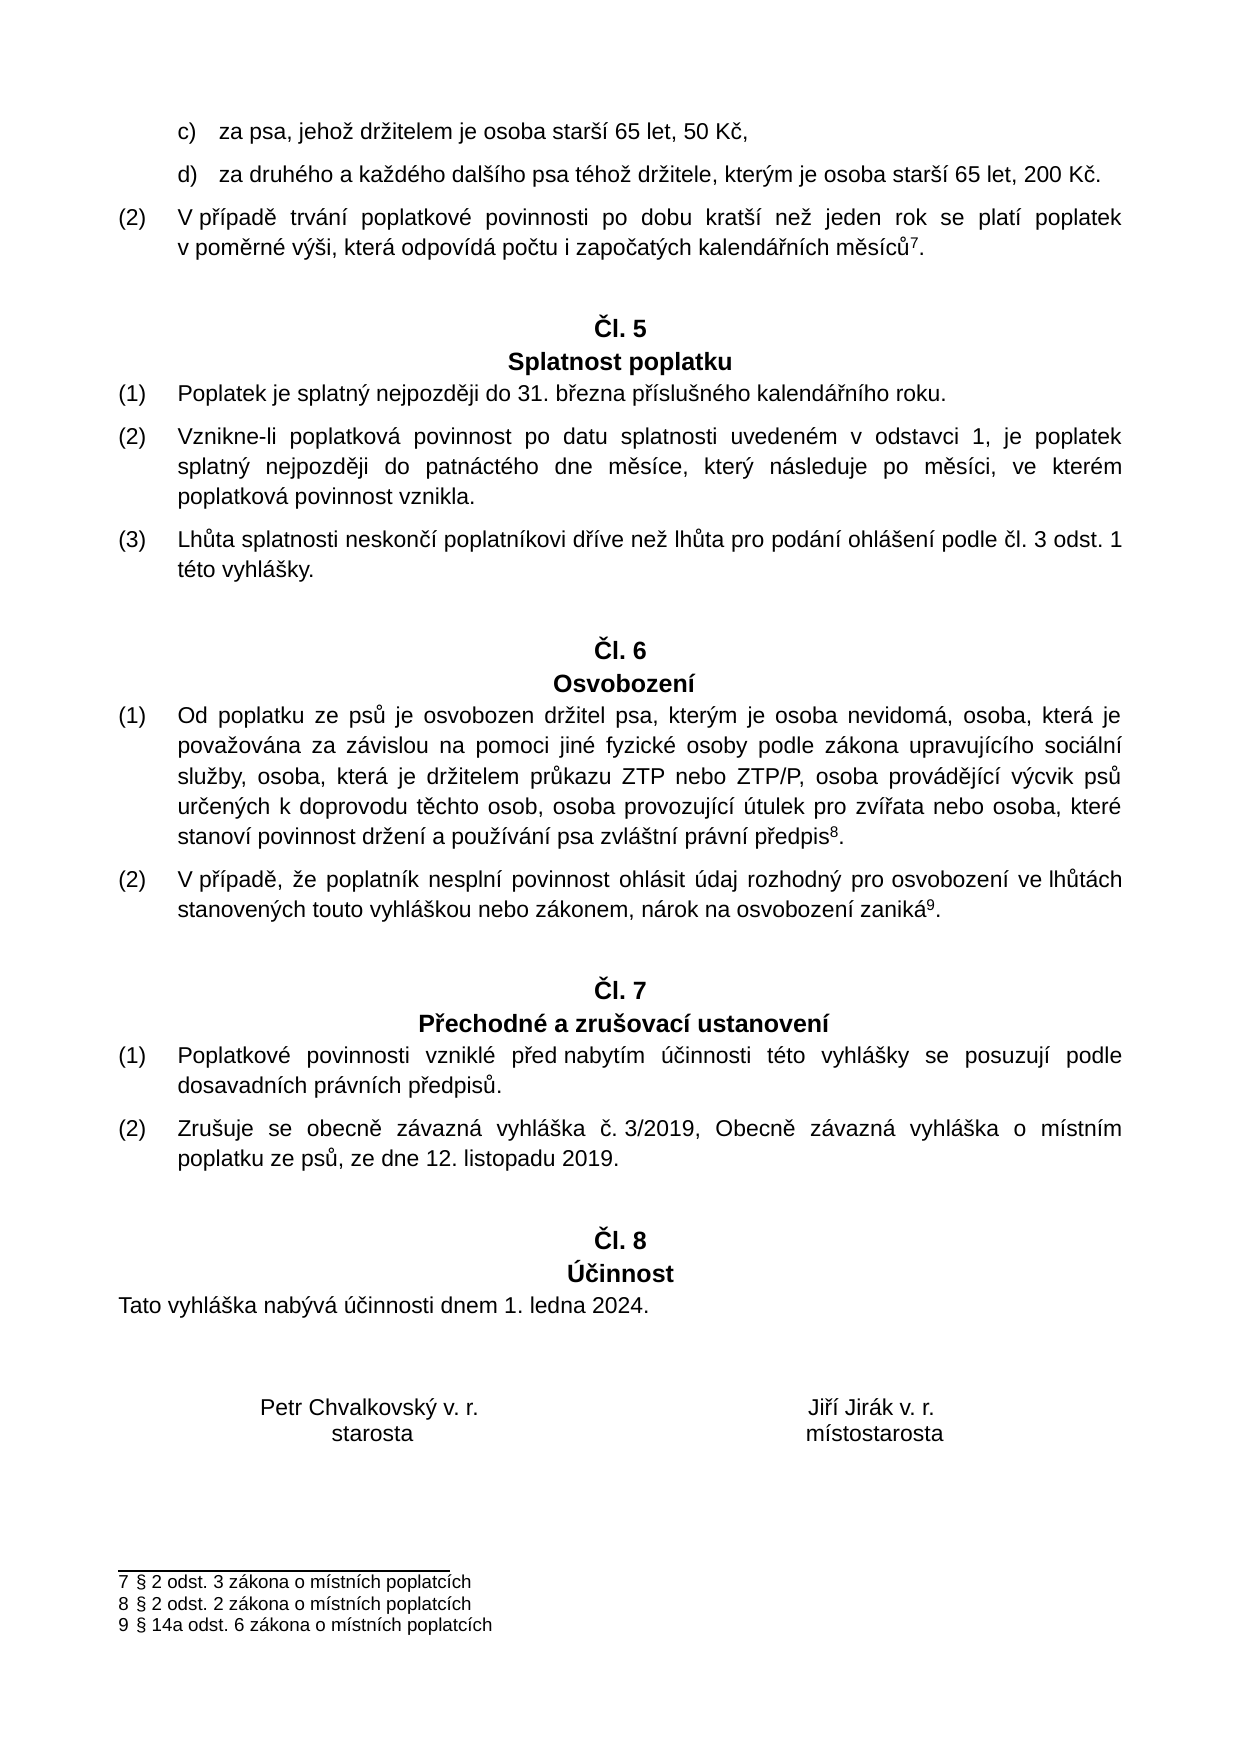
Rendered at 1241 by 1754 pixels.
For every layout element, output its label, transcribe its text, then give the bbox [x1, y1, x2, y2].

list § 2 odst. 3 zákona o místních poplatcích [118, 1571, 1122, 1592]
text Tato vyhláška nabývá účinnosti dnem 1. ledna 2024. [118, 1292, 1122, 1318]
subtitle Čl. 6 Osvobození [118, 636, 1122, 698]
list V případě trvání poplatkové povinnosti po dobu kratší než jeden rok se platí poplatek v poměrné výši, která odpovídá počtu i započatých kalendářních měsíců. [118, 203, 1122, 260]
list Od poplatku ze psů je osvobozen držitel psa, kterým je osoba nevidomá, osoba, která je považována za závislou na pomoci jiné fyzické osoby podle zákona upravujícího sociální služby, osoba, která je držitelem průkazu ZTP nebo ZTP/P, osoba provádějící výcvik psů určených k doprovodu těchto osob, osoba provozující útulek pro zvířata nebo osoba, které stanoví povinnost držení a používání psa zvláštní právní předpis. [118, 702, 1122, 849]
list Poplatek je splatný nejpozději do 31. března příslušného kalendářního roku. [118, 380, 1122, 406]
subtitle Čl. 5 Splatnost poplatku [118, 314, 1122, 376]
list § 2 odst. 2 zákona o místních poplatcích [118, 1592, 1122, 1614]
list za druhého a každého dalšího psa téhož držitele, kterým je osoba starší 65 let, 200 Kč. [177, 161, 1122, 187]
list Zrušuje se obecně závazná vyhláška č. 3/2019, Obecně závazná vyhláška o místním poplatku ze psů, ze dne 12. listopadu 2019. [118, 1115, 1122, 1172]
table_header Petr Chvalkovský v. r. starosta [118, 1334, 620, 1452]
list Vznikne-li poplatková povinnost po datu splatnosti uvedeném v odstavci 1, je poplatek splatný nejpozději do patnáctého dne měsíce, který následuje po měsíci, ve kterém poplatková povinnost vznikla. [118, 423, 1122, 509]
list § 14a odst. 6 zákona o místních poplatcích [118, 1614, 1122, 1635]
list Lhůta splatnosti neskončí poplatníkovi dříve než lhůta pro podání ohlášení podle čl. 3 odst. 1 této vyhlášky. [118, 526, 1122, 582]
subtitle Čl. 7 Přechodné a zrušovací ustanovení [118, 976, 1122, 1038]
table_header Jiří Jirák v. r. místostarosta [620, 1334, 1122, 1452]
list za psa, jehož držitelem je osoba starší 65 let, 50 Kč, [177, 118, 1122, 144]
list Poplatkové povinnosti vzniklé před nabytím účinnosti této vyhlášky se posuzují podle dosavadních právních předpisů. [118, 1042, 1122, 1099]
subtitle Čl. 8 Účinnost [118, 1226, 1122, 1287]
list V případě, že poplatník nesplní povinnost ohlásit údaj rozhodný pro osvobození ve lhůtách stanovených touto vyhláškou nebo zákonem, nárok na osvobození zaniká. [118, 866, 1122, 922]
